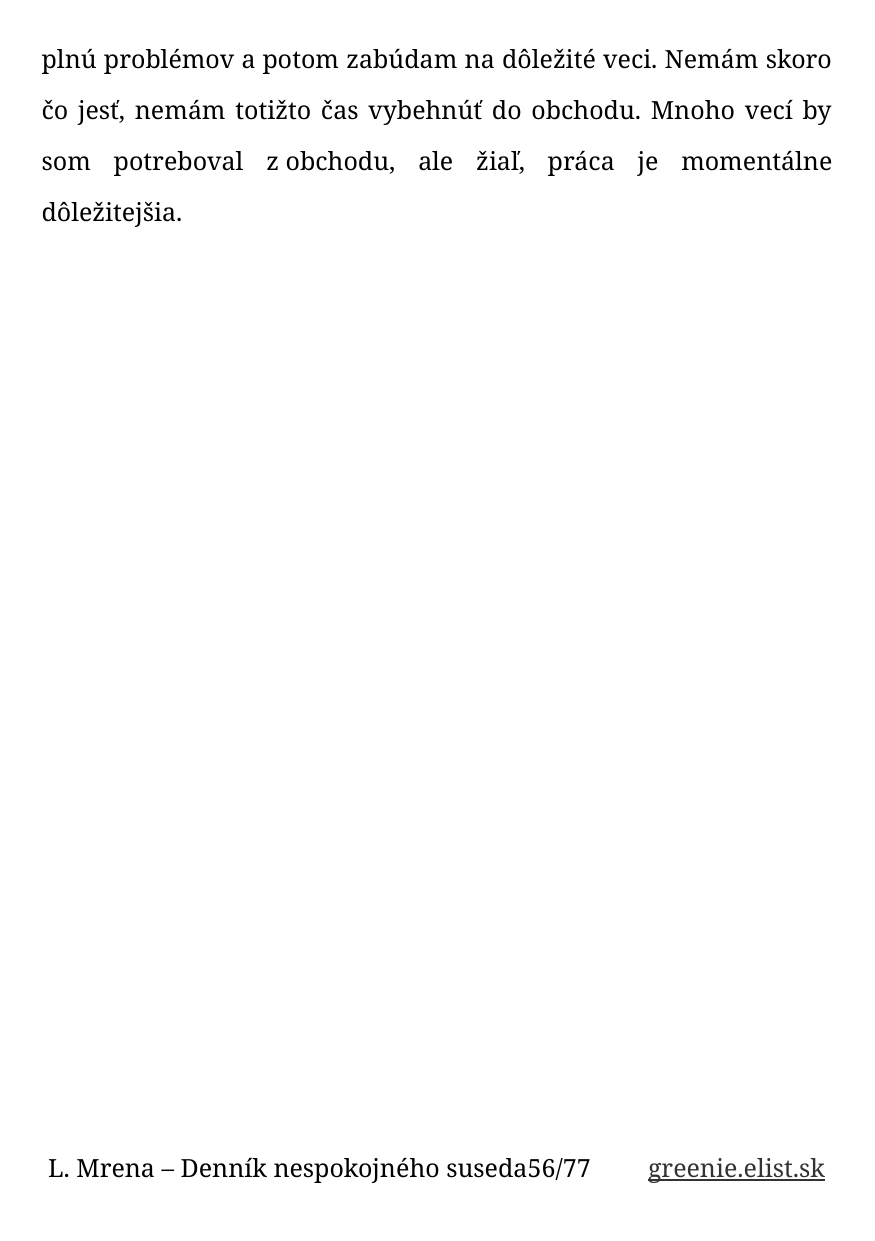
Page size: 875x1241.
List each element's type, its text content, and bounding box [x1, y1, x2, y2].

text plnú problémov a potom zabúdam na dôležité veci. Nemám skoro čo jesť, nemám totižto čas vybehnúť do obchodu. Mnoho vecí by som potreboval z obchodu, ale žiaľ, práca je momentálne dôležitejšia. [41, 41, 833, 228]
